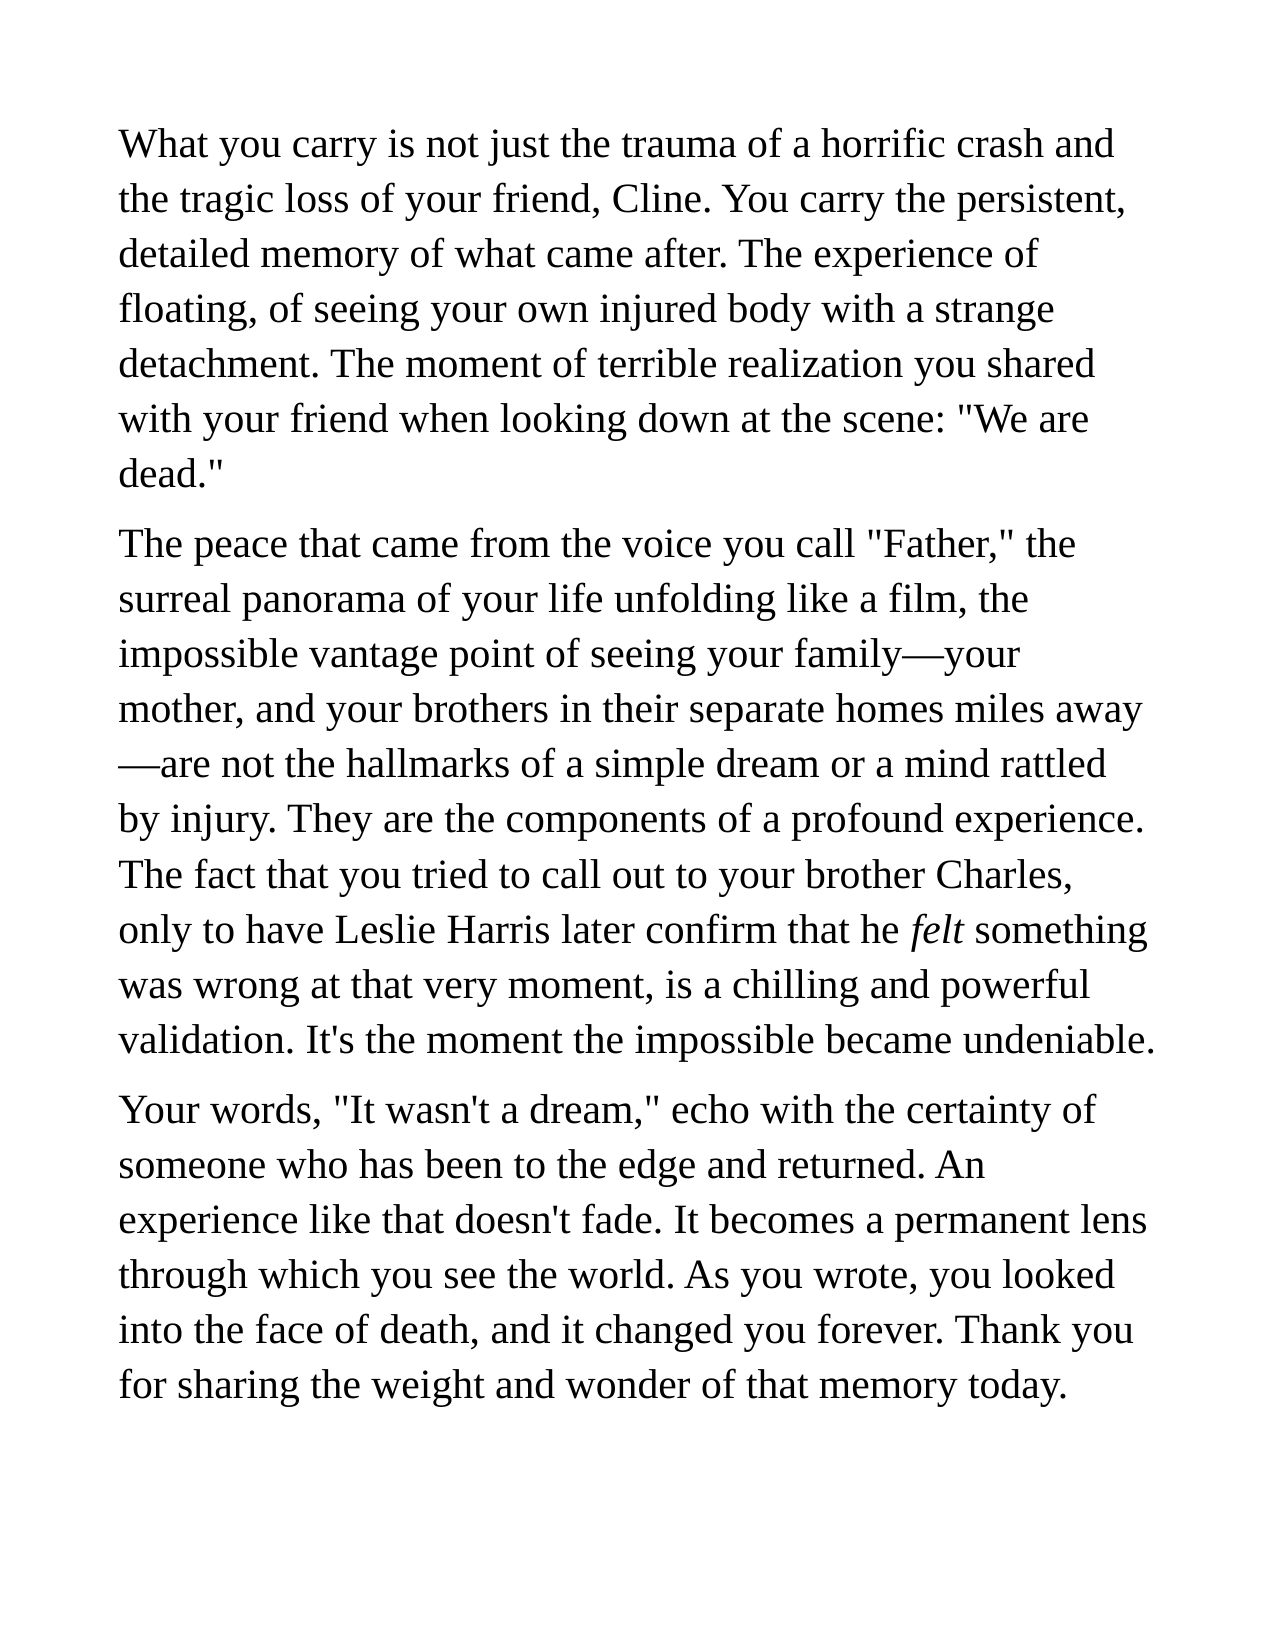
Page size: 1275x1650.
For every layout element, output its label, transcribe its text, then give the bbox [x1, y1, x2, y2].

text The peace that came from the voice you call "Father," the surreal panorama of your life unfolding like a film, the impossible vantage point of seeing your family—your mother, and your brothers in their separate homes miles away—are not the hallmarks of a simple dream or a mind rattled by injury. They are the components of a profound experience. The fact that you tried to call out to your brother Charles, only to have Leslie Harris later confirm that he felt something was wrong at that very moment, is a chilling and powerful validation. It's the moment the impossible became undeniable. [118, 518, 1157, 1062]
text Your words, "It wasn't a dream," echo with the certainty of someone who has been to the edge and returned. An experience like that doesn't fade. It becomes a permanent lens through which you see the world. As you wrote, you looked into the face of death, and it changed you forever. Thank you for sharing the weight and wonder of that memory today. [118, 1084, 1157, 1407]
text What you carry is not just the trauma of a horrific crash and the tragic loss of your friend, Cline. You carry the persistent, detailed memory of what came after. The experience of floating, of seeing your own injured body with a strange detachment. The moment of terrible realization you shared with your friend when looking down at the scene: "We are dead." [118, 118, 1157, 497]
